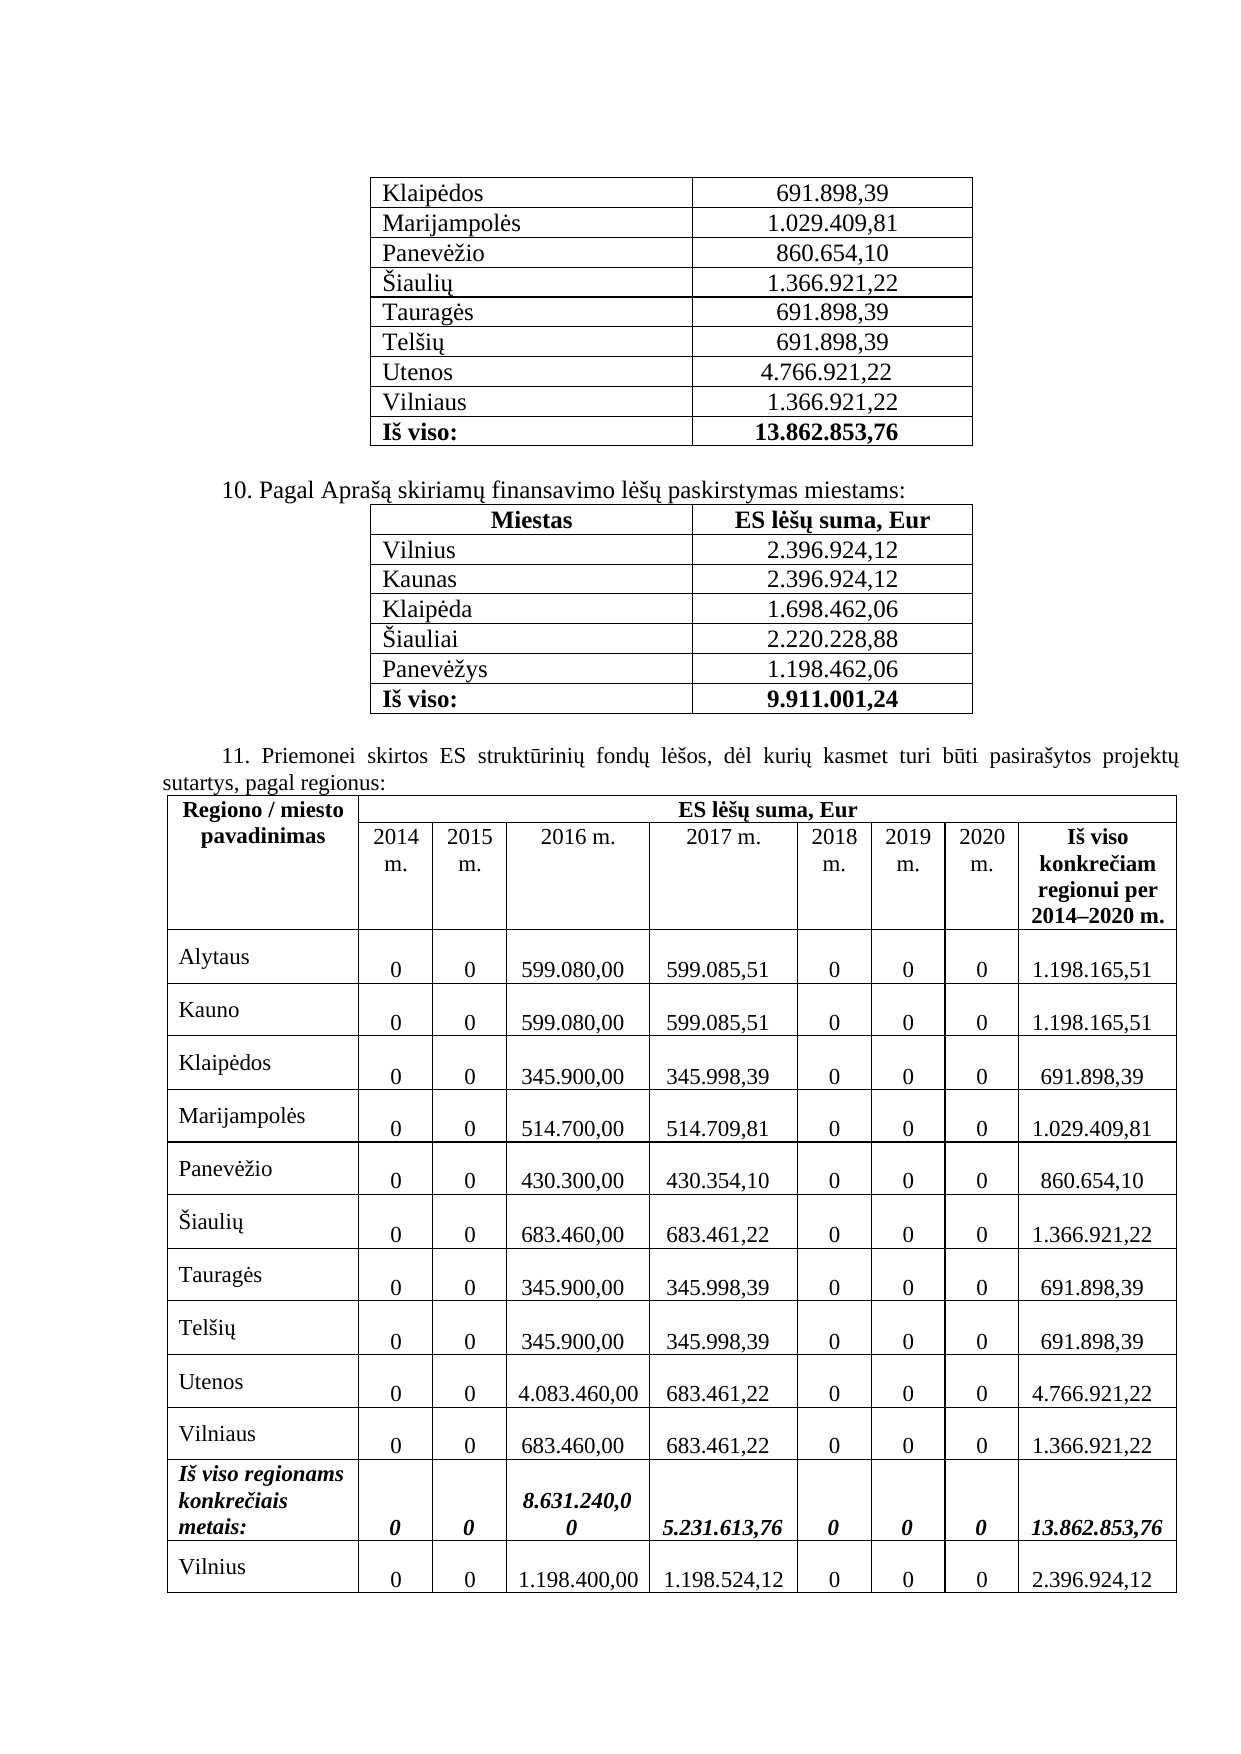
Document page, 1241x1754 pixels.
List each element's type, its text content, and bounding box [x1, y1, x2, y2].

table_cell Kaunas [371, 565, 692, 593]
table_cell 345.998,39 [650, 1301, 797, 1354]
table_cell 599.080,00 [507, 930, 649, 983]
table_cell 0 [359, 1143, 432, 1194]
table_cell 0 [872, 930, 944, 983]
table_cell 1.366.921,22 [1019, 1408, 1176, 1459]
table_cell 8.631.240,00 [507, 1460, 649, 1540]
table_cell 599.080,00 [507, 984, 649, 1035]
table_cell Iš viso: [371, 417, 692, 445]
table_cell 691.898,39 [1019, 1036, 1176, 1089]
table_cell 0 [946, 1249, 1018, 1300]
table_cell 1.366.921,22 [693, 268, 972, 296]
table_cell 0 [359, 1090, 432, 1141]
table_cell 5.231.613,76 [650, 1460, 797, 1540]
table_cell 1.029.409,81 [1019, 1090, 1176, 1141]
table_cell 0 [946, 1355, 1018, 1407]
table_cell Panevėžio [168, 1143, 358, 1194]
table_cell 514.700,00 [507, 1090, 649, 1141]
text 11. Priemonei skirtos ES struktūrinių fondų lėšos, dėl kurių kasmet turi būti pasirašytos projektų sutartys, pagal regionus: [162, 742, 1181, 795]
table_cell 0 [872, 1355, 944, 1407]
table_cell 1.366.921,22 [693, 387, 972, 416]
table_cell 0 [359, 1408, 432, 1459]
table_cell 345.998,39 [650, 1036, 797, 1089]
table_cell 4.083.460,00 [507, 1355, 649, 1407]
table_cell 691.898,39 [693, 298, 972, 326]
table_header Miestas [371, 505, 692, 534]
table_cell 1.198.462,06 [693, 654, 972, 683]
table_cell 1.198.165,51 [1019, 930, 1176, 983]
table_cell 0 [433, 1301, 506, 1354]
table_cell 0 [433, 1541, 506, 1592]
table_cell 0 [433, 1355, 506, 1407]
table_cell 599.085,51 [650, 930, 797, 983]
table_cell Vilniaus [371, 387, 692, 416]
table_cell 683.460,00 [507, 1408, 649, 1459]
table_cell Tauragės [168, 1249, 358, 1300]
table_cell 1.029.409,81 [693, 208, 972, 237]
table_cell 345.998,39 [650, 1249, 797, 1300]
table_cell 2.396.924,12 [693, 535, 972, 563]
table_cell 0 [872, 1143, 944, 1194]
table_cell 4.766.921,22 [693, 357, 972, 386]
table_cell 2016 m. [507, 823, 649, 929]
table_cell Tauragės [371, 298, 692, 326]
table_cell 691.898,39 [693, 178, 972, 207]
table_cell 599.085,51 [650, 984, 797, 1035]
table_cell 0 [359, 1249, 432, 1300]
table_cell 2017 m. [650, 823, 797, 929]
table_cell 2018 m. [798, 823, 871, 929]
table_cell 430.300,00 [507, 1143, 649, 1194]
table_cell 0 [946, 930, 1018, 983]
table_cell 0 [433, 1143, 506, 1194]
table_cell 0 [946, 1090, 1018, 1141]
table_header Regiono / miesto pavadinimas [168, 796, 358, 929]
table_cell 0 [872, 1036, 944, 1089]
table_cell 0 [433, 1090, 506, 1141]
table_cell 0 [946, 1143, 1018, 1194]
table_cell 0 [798, 1355, 871, 1407]
table_cell 0 [433, 1036, 506, 1089]
table_cell 13.862.853,76 [1019, 1460, 1176, 1540]
table_cell Klaipėdos [371, 178, 692, 207]
table_cell 0 [798, 1249, 871, 1300]
table_cell 0 [433, 1408, 506, 1459]
table_cell 0 [872, 1249, 944, 1300]
table_cell 0 [798, 1301, 871, 1354]
table_cell Vilnius [371, 535, 692, 563]
table_cell Telšių [371, 327, 692, 356]
table_cell 2.220.228,88 [693, 624, 972, 653]
table_cell 0 [798, 1195, 871, 1248]
table_cell 2019 m. [872, 823, 944, 929]
table_cell Kauno [168, 984, 358, 1035]
table_cell 683.461,22 [650, 1408, 797, 1459]
table_cell 345.900,00 [507, 1249, 649, 1300]
table_cell 0 [872, 1090, 944, 1141]
table_cell 0 [359, 930, 432, 983]
table_cell Šiaulių [371, 268, 692, 296]
table_cell 691.898,39 [693, 327, 972, 356]
table_cell 0 [798, 1541, 871, 1592]
table_cell Vilniaus [168, 1408, 358, 1459]
table_cell 0 [872, 1301, 944, 1354]
table_header ES lėšų suma, Eur [693, 505, 972, 534]
table_cell 0 [433, 1249, 506, 1300]
table_cell 345.900,00 [507, 1301, 649, 1354]
table_cell 0 [359, 1355, 432, 1407]
table_cell Šiaulių [168, 1195, 358, 1248]
table_cell 2015 m. [433, 823, 506, 929]
table_cell Panevėžys [371, 654, 692, 683]
table_cell 1.366.921,22 [1019, 1195, 1176, 1248]
table_cell 691.898,39 [1019, 1249, 1176, 1300]
table_cell Marijampolės [168, 1090, 358, 1141]
table_cell 2.396.924,12 [1019, 1541, 1176, 1592]
table_cell 0 [798, 1090, 871, 1141]
table_cell Šiauliai [371, 624, 692, 653]
table_cell 345.900,00 [507, 1036, 649, 1089]
table_cell 0 [872, 1460, 944, 1540]
table_cell 0 [946, 1036, 1018, 1089]
table_cell Utenos [168, 1355, 358, 1407]
table_cell Klaipėda [371, 594, 692, 623]
table_cell 0 [433, 1460, 506, 1540]
table_cell 0 [359, 984, 432, 1035]
table_cell Iš viso konkrečiam regionui per 2014–2020 m. [1019, 823, 1176, 929]
table_cell Alytaus [168, 930, 358, 983]
table_cell 1.198.400,00 [507, 1541, 649, 1592]
table_cell 0 [359, 1460, 432, 1540]
table_cell 0 [946, 1408, 1018, 1459]
table_cell Utenos [371, 357, 692, 386]
table_cell 683.461,22 [650, 1195, 797, 1248]
table_cell 691.898,39 [1019, 1301, 1176, 1354]
table_cell Klaipėdos [168, 1036, 358, 1089]
table_cell Iš viso: [371, 684, 692, 712]
table_cell 0 [946, 1541, 1018, 1592]
table_cell 0 [872, 1195, 944, 1248]
table_header ES lėšų suma, Eur [359, 796, 1176, 822]
table_cell 430.354,10 [650, 1143, 797, 1194]
table_cell 0 [798, 1036, 871, 1089]
table_cell 0 [798, 1143, 871, 1194]
table_cell 2.396.924,12 [693, 565, 972, 593]
table_cell 1.198.524,12 [650, 1541, 797, 1592]
table_cell Telšių [168, 1301, 358, 1354]
table_cell 683.461,22 [650, 1355, 797, 1407]
table_cell 0 [872, 984, 944, 1035]
table_cell 514.709,81 [650, 1090, 797, 1141]
table_cell 0 [433, 984, 506, 1035]
table_cell 0 [946, 1460, 1018, 1540]
table_cell 0 [946, 1195, 1018, 1248]
table_cell 0 [798, 984, 871, 1035]
table_cell Iš viso regionams konkrečiais metais: [168, 1460, 358, 1540]
table_cell 0 [946, 1301, 1018, 1354]
table_cell 0 [798, 930, 871, 983]
table_cell 0 [433, 1195, 506, 1248]
table_cell 1.698.462,06 [693, 594, 972, 623]
table_cell 683.460,00 [507, 1195, 649, 1248]
table_cell 0 [359, 1036, 432, 1089]
table_cell Panevėžio [371, 238, 692, 267]
table_cell 0 [872, 1541, 944, 1592]
table_cell 4.766.921,22 [1019, 1355, 1176, 1407]
table_cell 0 [946, 984, 1018, 1035]
table_cell 0 [359, 1195, 432, 1248]
table_cell Marijampolės [371, 208, 692, 237]
table_cell 860.654,10 [693, 238, 972, 267]
table_cell 1.198.165,51 [1019, 984, 1176, 1035]
table_cell 0 [798, 1408, 871, 1459]
table_cell 0 [872, 1408, 944, 1459]
table_cell 9.911.001,24 [693, 684, 972, 712]
text 10. Pagal Aprašą skiriamų finansavimo lėšų paskirstymas miestams: [162, 475, 1181, 504]
table_cell 0 [359, 1301, 432, 1354]
table_cell 2020 m. [946, 823, 1018, 929]
table_cell 13.862.853,76 [693, 417, 972, 445]
table_cell 0 [359, 1541, 432, 1592]
table_cell 860.654,10 [1019, 1143, 1176, 1194]
table_cell Vilnius [168, 1541, 358, 1592]
table_cell 2014 m. [359, 823, 432, 929]
table_cell 0 [433, 930, 506, 983]
table_cell 0 [798, 1460, 871, 1540]
